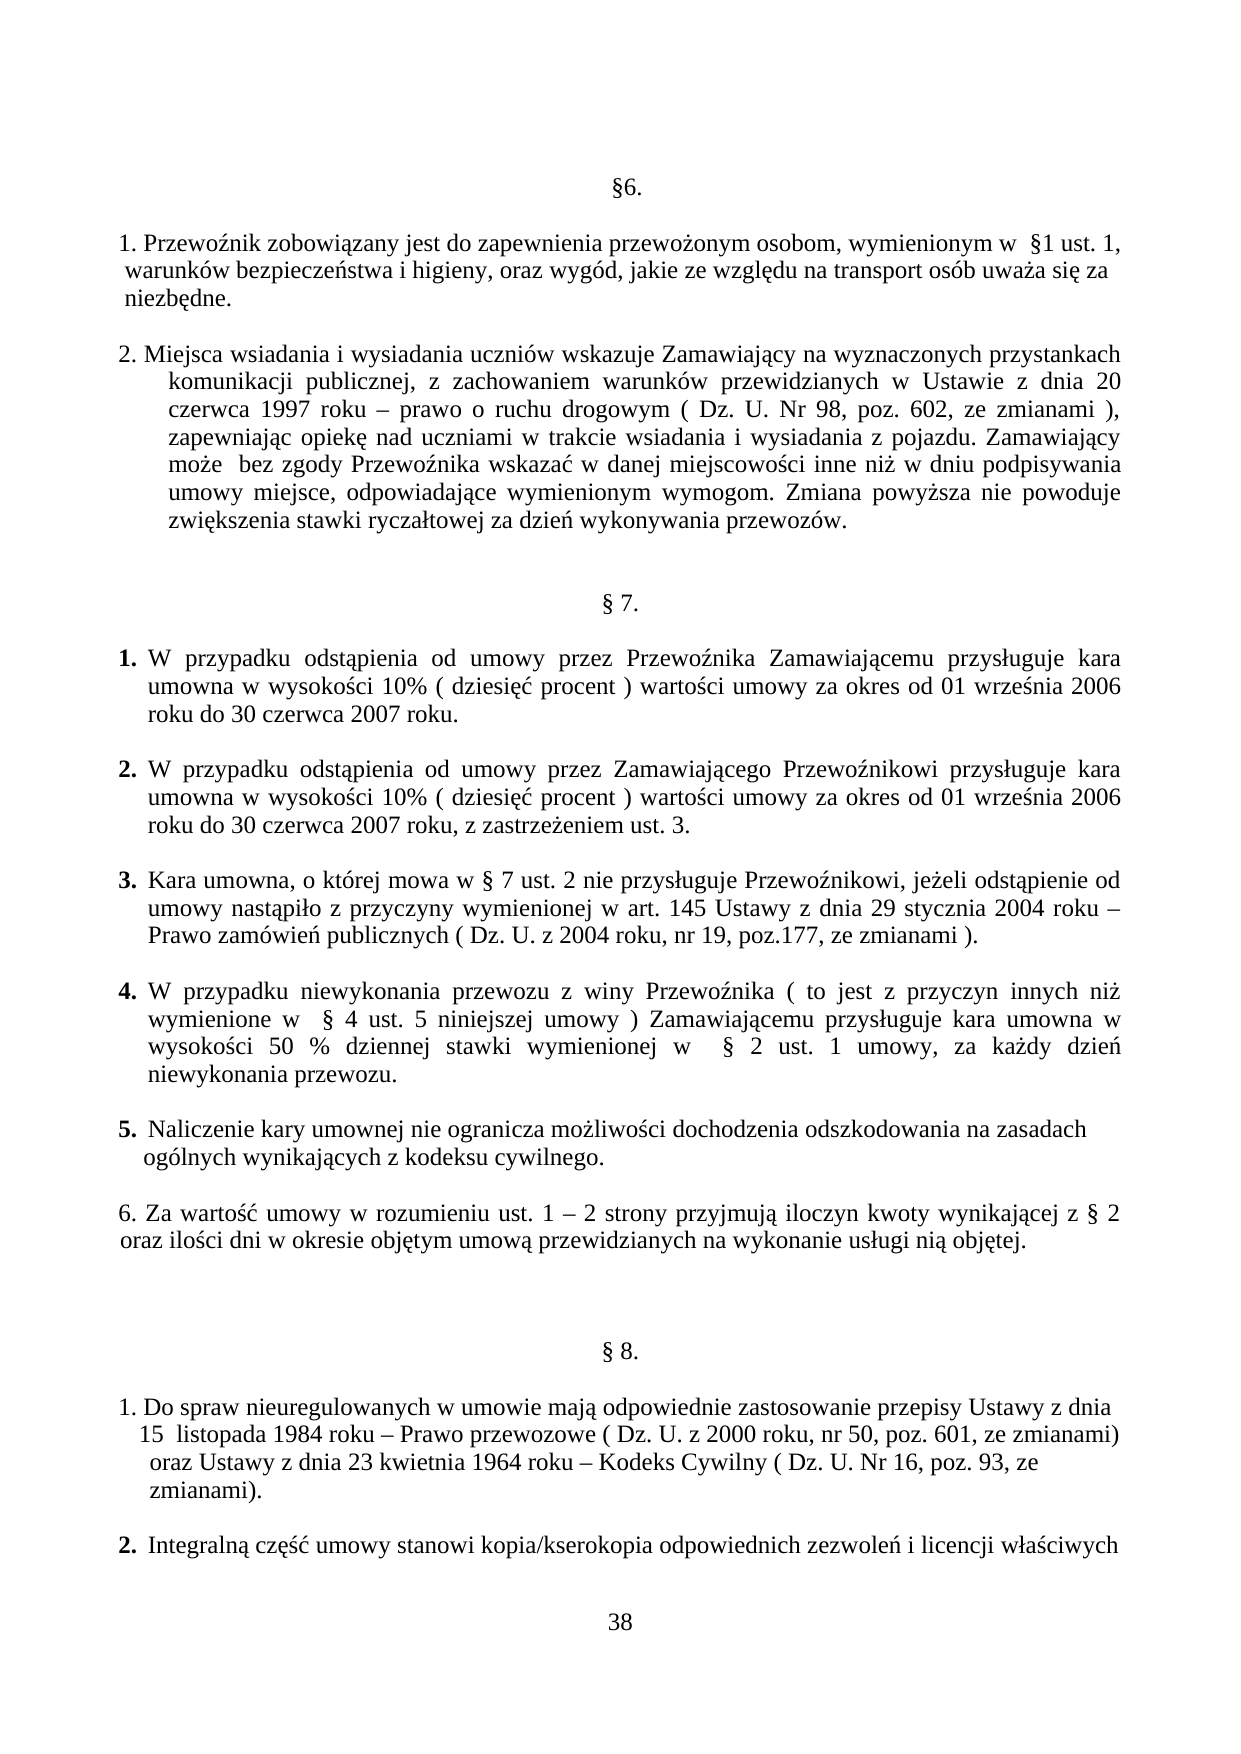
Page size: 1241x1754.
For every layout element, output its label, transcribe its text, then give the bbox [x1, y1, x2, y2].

text zmianami). [118, 1476, 1122, 1503]
text §6. [168, 173, 1122, 201]
list Kara umowna, o której mowa w § 7 ust. 2 nie przysługuje Przewoźnikowi, jeżeli odstąpienie od umowy nastąpiło z przyczyny wymienionej w art. 145 Ustawy z dnia 29 stycznia 2004 roku – Prawo zamówień publicznych ( Dz. U. z 2004 roku, nr 19, poz.177, ze zmianami ). [118, 866, 1122, 949]
text § 7. [118, 589, 1122, 617]
text 15 listopada 1984 roku – Prawo przewozowe ( Dz. U. z 2000 roku, nr 50, poz. 601, ze zmianami) [120, 1420, 1122, 1448]
text ogólnych wynikających z kodeksu cywilnego. [118, 1143, 1122, 1171]
list W przypadku niewykonania przewozu z winy Przewoźnika ( to jest z przyczyn innych niż wymienione w § 4 ust. 5 niniejszej umowy ) Zamawiającemu przysługuje kara umowna w wysokości 50 % dziennej stawki wymienionej w § 2 ust. 1 umowy, za każdy dzień niewykonania przewozu. [118, 977, 1122, 1088]
text 6. Za wartość umowy w rozumieniu ust. 1 – 2 strony przyjmują iloczyn kwoty wynikającej z § 2 oraz ilości dni w okresie objętym umową przewidzianych na wykonanie usługi nią objętej. [118, 1199, 1122, 1254]
text oraz Ustawy z dnia 23 kwietnia 1964 roku – Kodeks Cywilny ( Dz. U. Nr 16, poz. 93, ze [118, 1448, 1122, 1476]
text § 8. [118, 1337, 1122, 1365]
text 1. Do spraw nieuregulowanych w umowie mają odpowiednie zastosowanie przepisy Ustawy z dnia [118, 1393, 1122, 1420]
text 2. Miejsca wsiadania i wysiadania uczniów wskazuje Zamawiający na wyznaczonych przystankach komunikacji publicznej, z zachowaniem warunków przewidzianych w Ustawie z dnia 20 czerwca 1997 roku – prawo o ruchu drogowym ( Dz. U. Nr 98, poz. 602, ze zmianami ), zapewniając opiekę nad uczniami w trakcie wsiadania i wysiadania z pojazdu. Zamawiający może bez zgody Przewoźnika wskazać w danej miejscowości inne niż w dniu podpisywania umowy miejsce, odpowiadające wymienionym wymogom. Zmiana powyższa nie powoduje zwiększenia stawki ryczałtowej za dzień wykonywania przewozów. [118, 340, 1122, 534]
text 1. Przewoźnik zobowiązany jest do zapewnienia przewożonym osobom, wymienionym w §1 ust. 1, [118, 229, 1122, 257]
list Naliczenie kary umownej nie ogranicza możliwości dochodzenia odszkodowania na zasadach [118, 1116, 1122, 1143]
list W przypadku odstąpienia od umowy przez Zamawiającego Przewoźnikowi przysługuje kara umowna w wysokości 10% ( dziesięć procent ) wartości umowy za okres od 01 września 2006 roku do 30 czerwca 2007 roku, z zastrzeżeniem ust. 3. [118, 755, 1122, 838]
list Integralną część umowy stanowi kopia/kserokopia odpowiednich zezwoleń i licencji właściwych [118, 1531, 1122, 1559]
list W przypadku odstąpienia od umowy przez Przewoźnika Zamawiającemu przysługuje kara umowna w wysokości 10% ( dziesięć procent ) wartości umowy za okres od 01 września 2006 roku do 30 czerwca 2007 roku. [118, 644, 1122, 728]
text warunków bezpieczeństwa i higieny, oraz wygód, jakie ze względu na transport osób uważa się za [118, 257, 1122, 284]
text niezbędne. [118, 284, 1122, 312]
